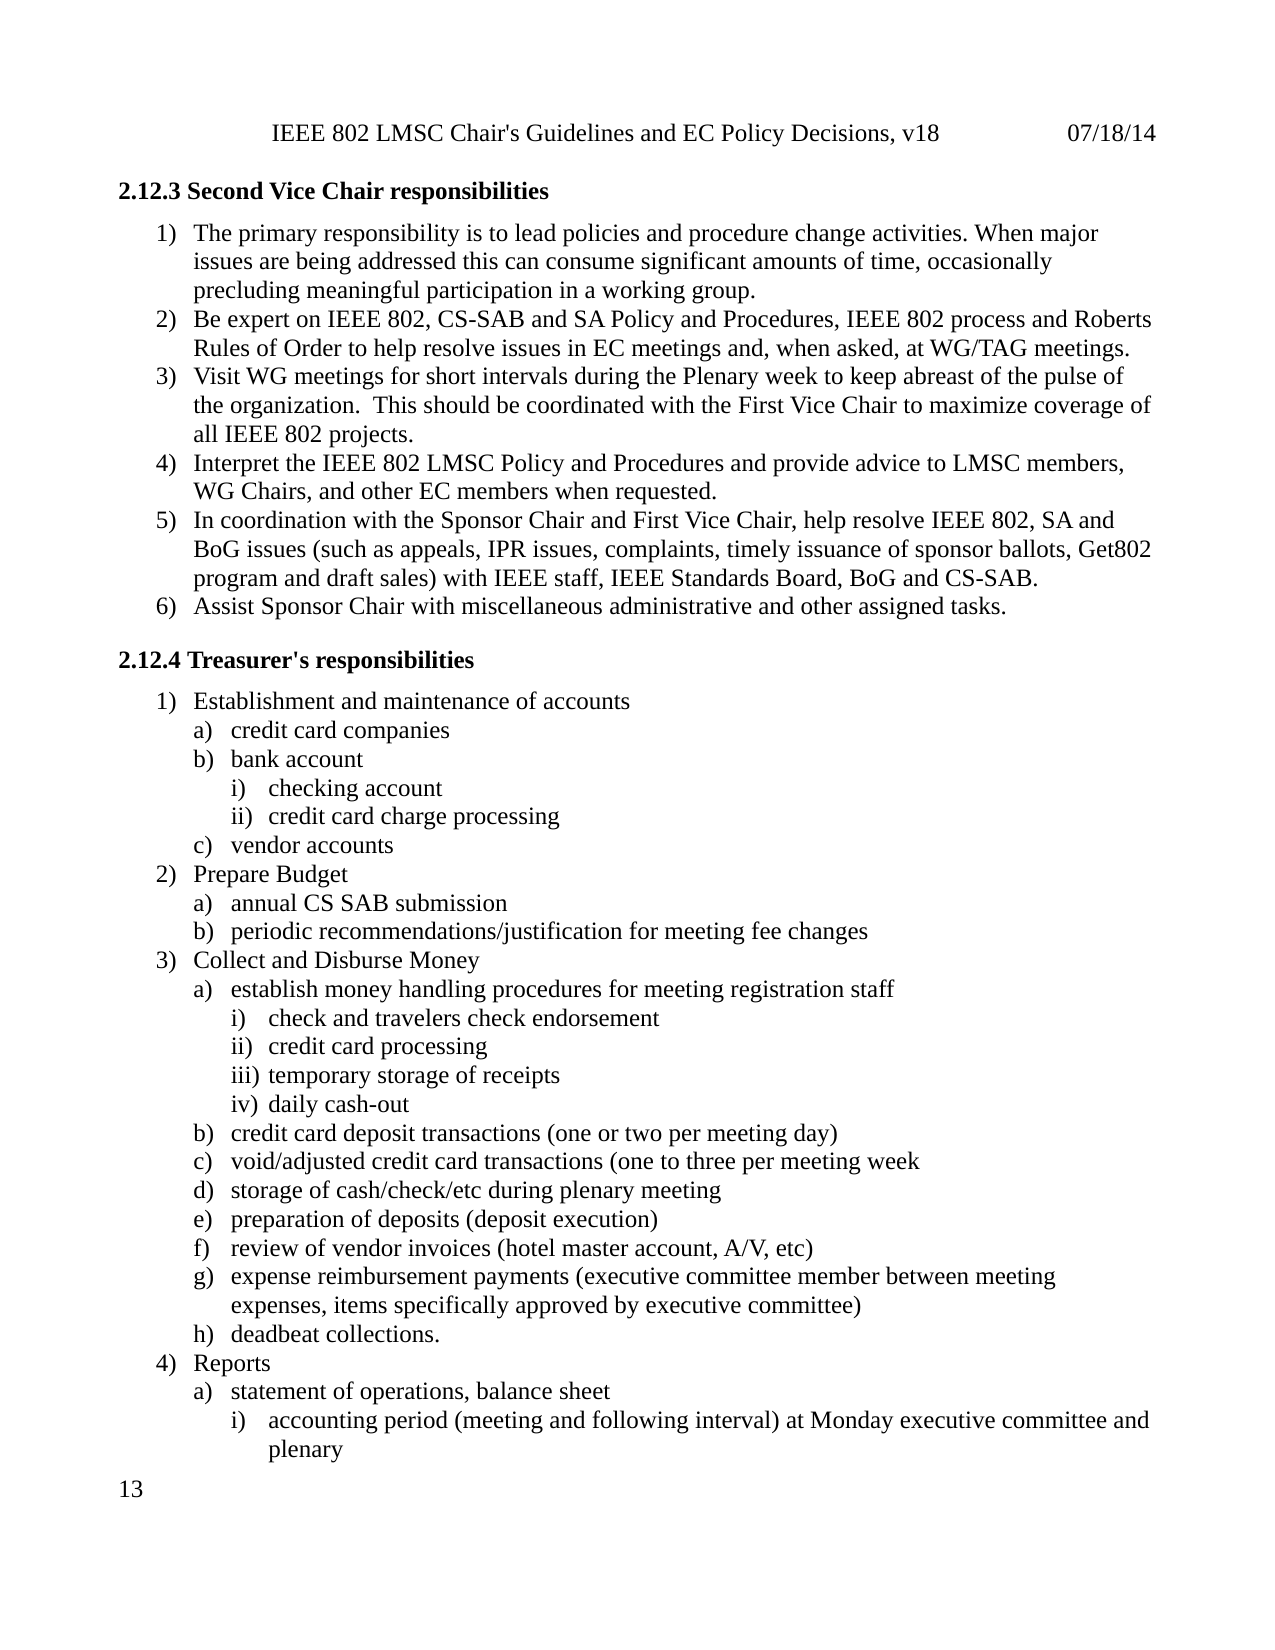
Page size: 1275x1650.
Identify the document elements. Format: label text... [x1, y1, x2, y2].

list credit card deposit transactions (one or two per meeting day) [193, 1118, 1157, 1146]
list vendor accounts [193, 830, 1157, 859]
list bank account [193, 744, 1157, 773]
list Interpret the IEEE 802 LMSC Policy and Procedures and provide advice to LMSC members, WG Chairs, and other EC members when requested. [156, 448, 1157, 505]
list Assist Sponsor Chair with miscellaneous administrative and other assigned tasks. [156, 591, 1157, 620]
list annual CS SAB submission [193, 888, 1157, 916]
list review of vendor invoices (hotel master account, A/V, etc) [193, 1233, 1157, 1261]
list accounting period (meeting and following interval) at Monday executive committee and plenary [231, 1405, 1157, 1463]
list credit card processing [231, 1031, 1157, 1060]
list The primary responsibility is to lead policies and procedure change activities. When major issues are being addressed this can consume significant amounts of time, occasionally precluding meaningful participation in a working group. [156, 218, 1157, 304]
list preparation of deposits (deposit execution) [193, 1204, 1157, 1233]
subtitle Treasurer's responsibilities [118, 645, 1157, 674]
subtitle Second Vice Chair responsibilities [118, 176, 1157, 205]
list expense reimbursement payments (executive committee member between meeting expenses, items specifically approved by executive committee) [193, 1261, 1157, 1319]
list In coordination with the Sponsor Chair and First Vice Chair, help resolve IEEE 802, SA and BoG issues (such as appeals, IPR issues, complaints, timely issuance of sponsor ballots, Get802 program and draft sales) with IEEE staff, IEEE Standards Board, BoG and CS-SAB. [156, 505, 1157, 591]
list credit card charge processing [231, 801, 1157, 830]
list credit card companies [193, 715, 1157, 744]
list temporary storage of receipts [231, 1060, 1157, 1089]
list void/adjusted credit card transactions (one to three per meeting week [193, 1146, 1157, 1175]
list checking account [231, 773, 1157, 801]
list Prepare Budget [156, 859, 1157, 888]
list check and travelers check endorsement [231, 1003, 1157, 1031]
list establish money handling procedures for meeting registration staff [193, 974, 1157, 1003]
list periodic recommendations/justification for meeting fee changes [193, 916, 1157, 945]
list Reports [156, 1348, 1157, 1376]
list storage of cash/check/etc during plenary meeting [193, 1175, 1157, 1204]
list statement of operations, balance sheet [193, 1376, 1157, 1405]
list deadbeat collections. [193, 1319, 1157, 1348]
list Be expert on IEEE 802, CS-SAB and SA Policy and Procedures, IEEE 802 process and Roberts Rules of Order to help resolve issues in EC meetings and, when asked, at WG/TAG meetings. [156, 304, 1157, 361]
list daily cash-out [231, 1089, 1157, 1118]
list Collect and Disburse Money [156, 945, 1157, 974]
list Visit WG meetings for short intervals during the Plenary week to keep abreast of the pulse of the organization. This should be coordinated with the First Vice Chair to maximize coverage of all IEEE 802 projects. [156, 361, 1157, 448]
list Establishment and maintenance of accounts [156, 686, 1157, 715]
